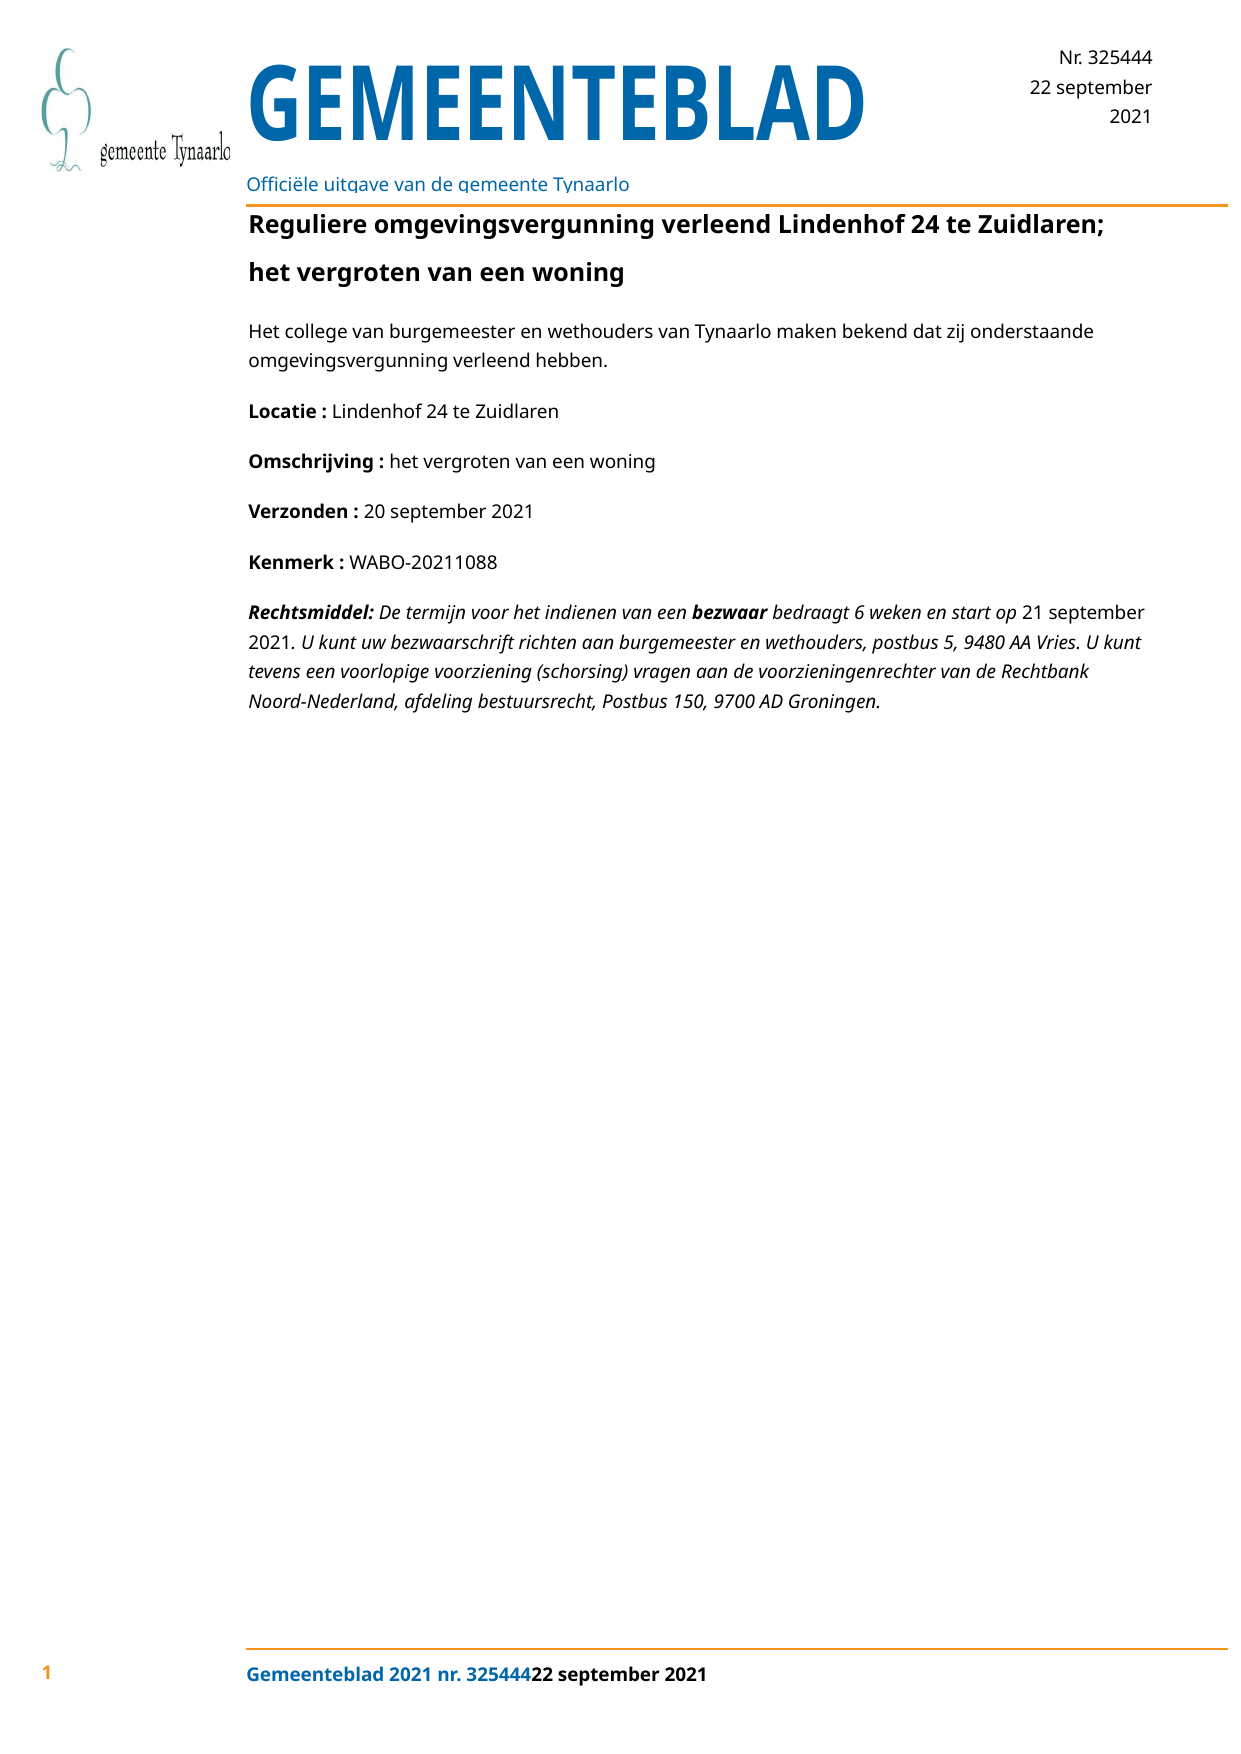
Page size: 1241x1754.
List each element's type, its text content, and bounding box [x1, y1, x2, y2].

text Omschrijving : het vergroten van een woning [248, 448, 1152, 474]
text Verzonden : 20 september 2021 [248, 499, 1152, 524]
picture [41, 47, 231, 172]
text Locatie : Lindenhof 24 te Zuidlaren [248, 398, 1152, 424]
text Reguliere omgevingsvergunning verleend Lindenhof 24 te Zuidlaren; het vergroten van een woning [248, 207, 1152, 288]
text Rechtsmiddel: De termijn voor het indienen van een bezwaar bedraagt 6 weken en start op 21 september 2021. U kunt uw bezwaarschrift richten aan burgemeester en wethouders, postbus 5, 9480 AA Vries. U kunt tevens een voorlopige voorziening (schorsing) vragen aan de voorzieningenrechter van de Rechtbank Noord-Nederland, afdeling bestuursrecht, Postbus 150, 9700 AD Groningen. [248, 599, 1152, 714]
text Het college van burgemeester en wethouders van Tynaarlo maken bekend dat zij onderstaande omgevingsvergunning verleend hebben. [248, 318, 1152, 373]
text Kenmerk : WABO-20211088 [248, 549, 1152, 575]
